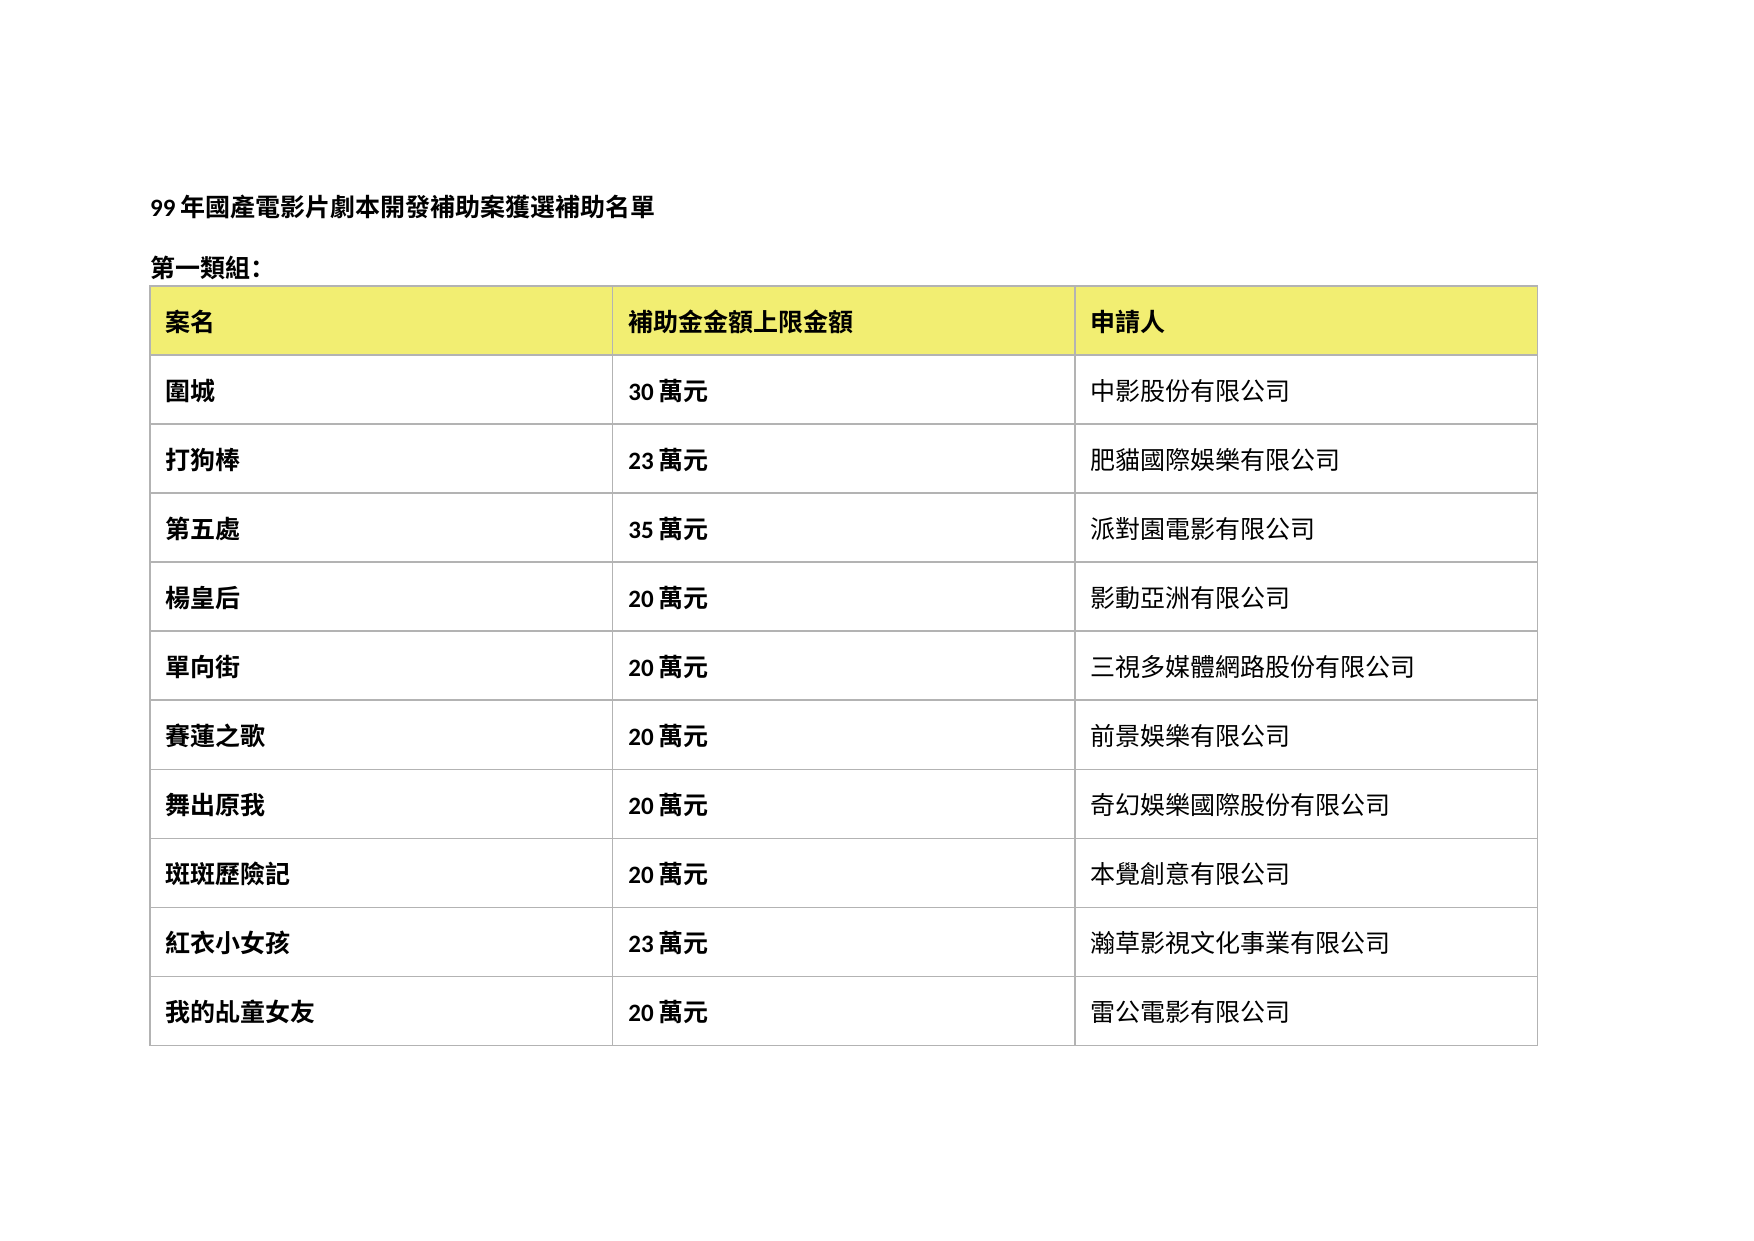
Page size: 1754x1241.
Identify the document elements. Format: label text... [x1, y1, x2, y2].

table_cell 奇幻娛樂國際股份有限公司 [1076, 770, 1537, 837]
table_cell 肥貓國際娛樂有限公司 [1076, 425, 1537, 492]
table_cell 舞出原我 [151, 770, 612, 837]
table_cell 派對園電影有限公司 [1076, 494, 1537, 561]
table_cell 本覺創意有限公司 [1076, 839, 1537, 907]
table_cell 中影股份有限公司 [1076, 356, 1537, 423]
table_header 案名 [151, 287, 612, 354]
table_cell 打狗棒 [151, 425, 612, 492]
table_cell 賽蓮之歌 [151, 701, 612, 768]
table_cell 20萬元 [613, 632, 1074, 699]
table_header 補助金金額上限金額 [613, 287, 1074, 354]
table_cell 紅衣小女孩 [151, 908, 612, 976]
table_cell 23萬元 [613, 908, 1074, 976]
table_cell 三視多媒體網路股份有限公司 [1076, 632, 1537, 699]
table_cell 23萬元 [613, 425, 1074, 492]
table_cell 楊皇后 [151, 563, 612, 630]
table_cell 瀚草影視文化事業有限公司 [1076, 908, 1537, 976]
table_cell 35萬元 [613, 494, 1074, 561]
table_cell 雷公電影有限公司 [1076, 977, 1537, 1045]
table_cell 20萬元 [613, 770, 1074, 837]
table_cell 單向街 [151, 632, 612, 699]
table_cell 圍城 [151, 356, 612, 423]
table_cell 20萬元 [613, 977, 1074, 1045]
table_cell 20萬元 [613, 701, 1074, 768]
table_cell 30萬元 [613, 356, 1074, 423]
table_cell 20萬元 [613, 563, 1074, 630]
table_cell 前景娛樂有限公司 [1076, 701, 1537, 768]
table_cell 第五處 [151, 494, 612, 561]
table_cell 斑斑歷險記 [151, 839, 612, 907]
text 第一類組： [150, 249, 1604, 285]
table_cell 20萬元 [613, 839, 1074, 907]
table_header 申請人 [1076, 287, 1537, 354]
text 99年國產電影片劇本開發補助案獲選補助名單 [150, 187, 1604, 224]
table_cell 影動亞洲有限公司 [1076, 563, 1537, 630]
table_cell 我的乩童女友 [151, 977, 612, 1045]
